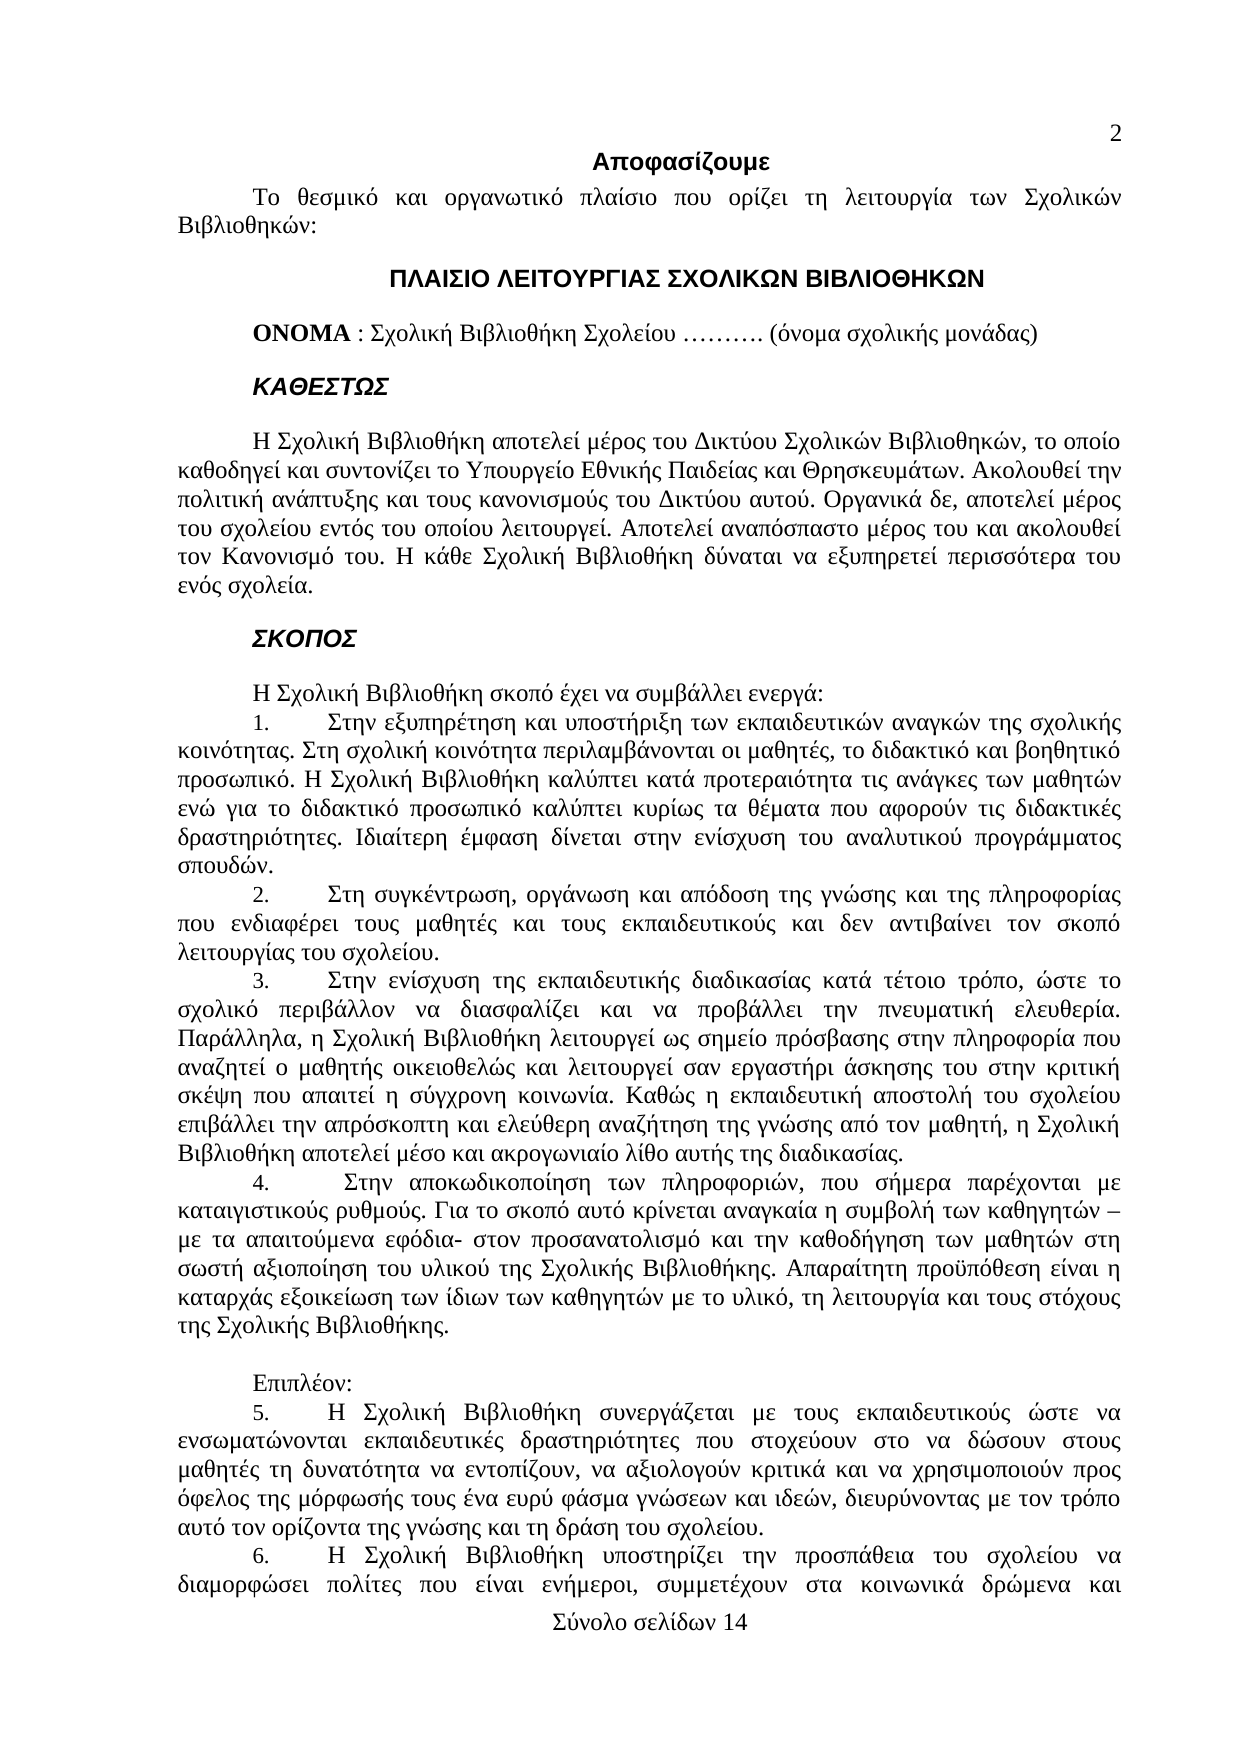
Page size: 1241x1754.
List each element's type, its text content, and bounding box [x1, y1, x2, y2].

list Στην εξυπηρέτηση και υποστήριξη των εκπαιδευτικών αναγκών της σχολικής κοινότητας. Στη σχολική κοινότητα περιλαμβάνονται οι μαθητές, το διδακτικό και βοηθητικό προσωπικό. Η Σχολική Βιβλιοθήκη καλύπτει κατά προτεραιότητα τις ανάγκες των μαθητών ενώ για το διδακτικό προσωπικό καλύπτει κυρίως τα θέματα που αφορούν τις διδακτικές δραστηριότητες. Ιδιαίτερη έμφαση δίνεται στην ενίσχυση του αναλυτικού προγράμματος σπουδών. [177, 707, 1122, 879]
subtitle ΣΚΟΠΟΣ [177, 624, 1122, 653]
list Η Σχολική Βιβλιοθήκη υποστηρίζει την προσπάθεια του σχολείου να διαμορφώσει πολίτες που είναι ενήμεροι, συμμετέχουν στα κοινωνικά δρώμενα και [177, 1541, 1122, 1598]
text Η Σχολική Βιβλιοθήκη σκοπό έχει να συμβάλλει ενεργά: [177, 678, 1122, 707]
list Στην αποκωδικοποίηση των πληροφοριών, που σήμερα παρέχονται με καταιγιστικούς ρυθμούς. Για το σκοπό αυτό κρίνεται αναγκαία η συμβολή των καθηγητών – με τα απαιτούμενα εφόδια- στον προσανατολισμό και την καθοδήγηση των μαθητών στη σωστή αξιοποίηση του υλικού της Σχολικής Βιβλιοθήκης. Απαραίτητη προϋπόθεση είναι η καταρχάς εξοικείωση των ίδιων των καθηγητών με το υλικό, τη λειτουργία και τους στόχους της Σχολικής Βιβλιοθήκης. [177, 1167, 1122, 1339]
text ΟΝΟΜΑ : Σχολική Βιβλιοθήκη Σχολείου ………. (όνομα σχολικής μονάδας) [177, 318, 1122, 347]
subtitle Αποφασίζουμε [177, 147, 1122, 176]
list Στη συγκέντρωση, οργάνωση και απόδοση της γνώσης και της πληροφορίας που ενδιαφέρει τους μαθητές και τους εκπαιδευτικούς και δεν αντιβαίνει τον σκοπό λειτουργίας του σχολείου. [177, 879, 1122, 966]
subtitle ΠΛΑΙΣΙΟ ΛΕΙΤΟΥΡΓΙΑΣ ΣΧΟΛΙΚΩΝ ΒΙΒΛΙΟΘΗΚΩΝ [177, 264, 1122, 293]
text Επιπλέον: [177, 1368, 1122, 1397]
text Το θεσμικό και οργανωτικό πλαίσιο που ορίζει τη λειτουργία των Σχολικών Βιβλιοθηκών: [177, 182, 1122, 239]
subtitle ΚΑΘΕΣΤΩΣ [177, 372, 1122, 401]
list Στην ενίσχυση της εκπαιδευτικής διαδικασίας κατά τέτοιο τρόπο, ώστε το σχολικό περιβάλλον να διασφαλίζει και να προβάλλει την πνευματική ελευθερία. Παράλληλα, η Σχολική Βιβλιοθήκη λειτουργεί ως σημείο πρόσβασης στην πληροφορία που αναζητεί ο μαθητής οικειοθελώς και λειτουργεί σαν εργαστήρι άσκησης του στην κριτική σκέψη που απαιτεί η σύγχρονη κοινωνία. Καθώς η εκπαιδευτική αποστολή του σχολείου επιβάλλει την απρόσκοπτη και ελεύθερη αναζήτηση της γνώσης από τον μαθητή, η Σχολική Βιβλιοθήκη αποτελεί μέσο και ακρογωνιαίο λίθο αυτής της διαδικασίας. [177, 966, 1122, 1167]
text Η Σχολική Βιβλιοθήκη αποτελεί μέρος του Δικτύου Σχολικών Βιβλιοθηκών, το οποίο καθοδηγεί και συντονίζει το Υπουργείο Εθνικής Παιδείας και Θρησκευμάτων. Ακολουθεί την πολιτική ανάπτυξης και τους κανονισμούς του Δικτύου αυτού. Οργανικά δε, αποτελεί μέρος του σχολείου εντός του οποίου λειτουργεί. Αποτελεί αναπόσπαστο μέρος του και ακολουθεί τον Κανονισμό του. Η κάθε Σχολική Βιβλιοθήκη δύναται να εξυπηρετεί περισσότερα του ενός σχολεία. [177, 426, 1122, 599]
list Η Σχολική Βιβλιοθήκη συνεργάζεται με τους εκπαιδευτικούς ώστε να ενσωματώνονται εκπαιδευτικές δραστηριότητες που στοχεύουν στο να δώσουν στους μαθητές τη δυνατότητα να εντοπίζουν, να αξιολογούν κριτικά και να χρησιμοποιούν προς όφελος της μόρφωσής τους ένα ευρύ φάσμα γνώσεων και ιδεών, διευρύνοντας με τον τρόπο αυτό τον ορίζοντα της γνώσης και τη δράση του σχολείου. [177, 1397, 1122, 1541]
